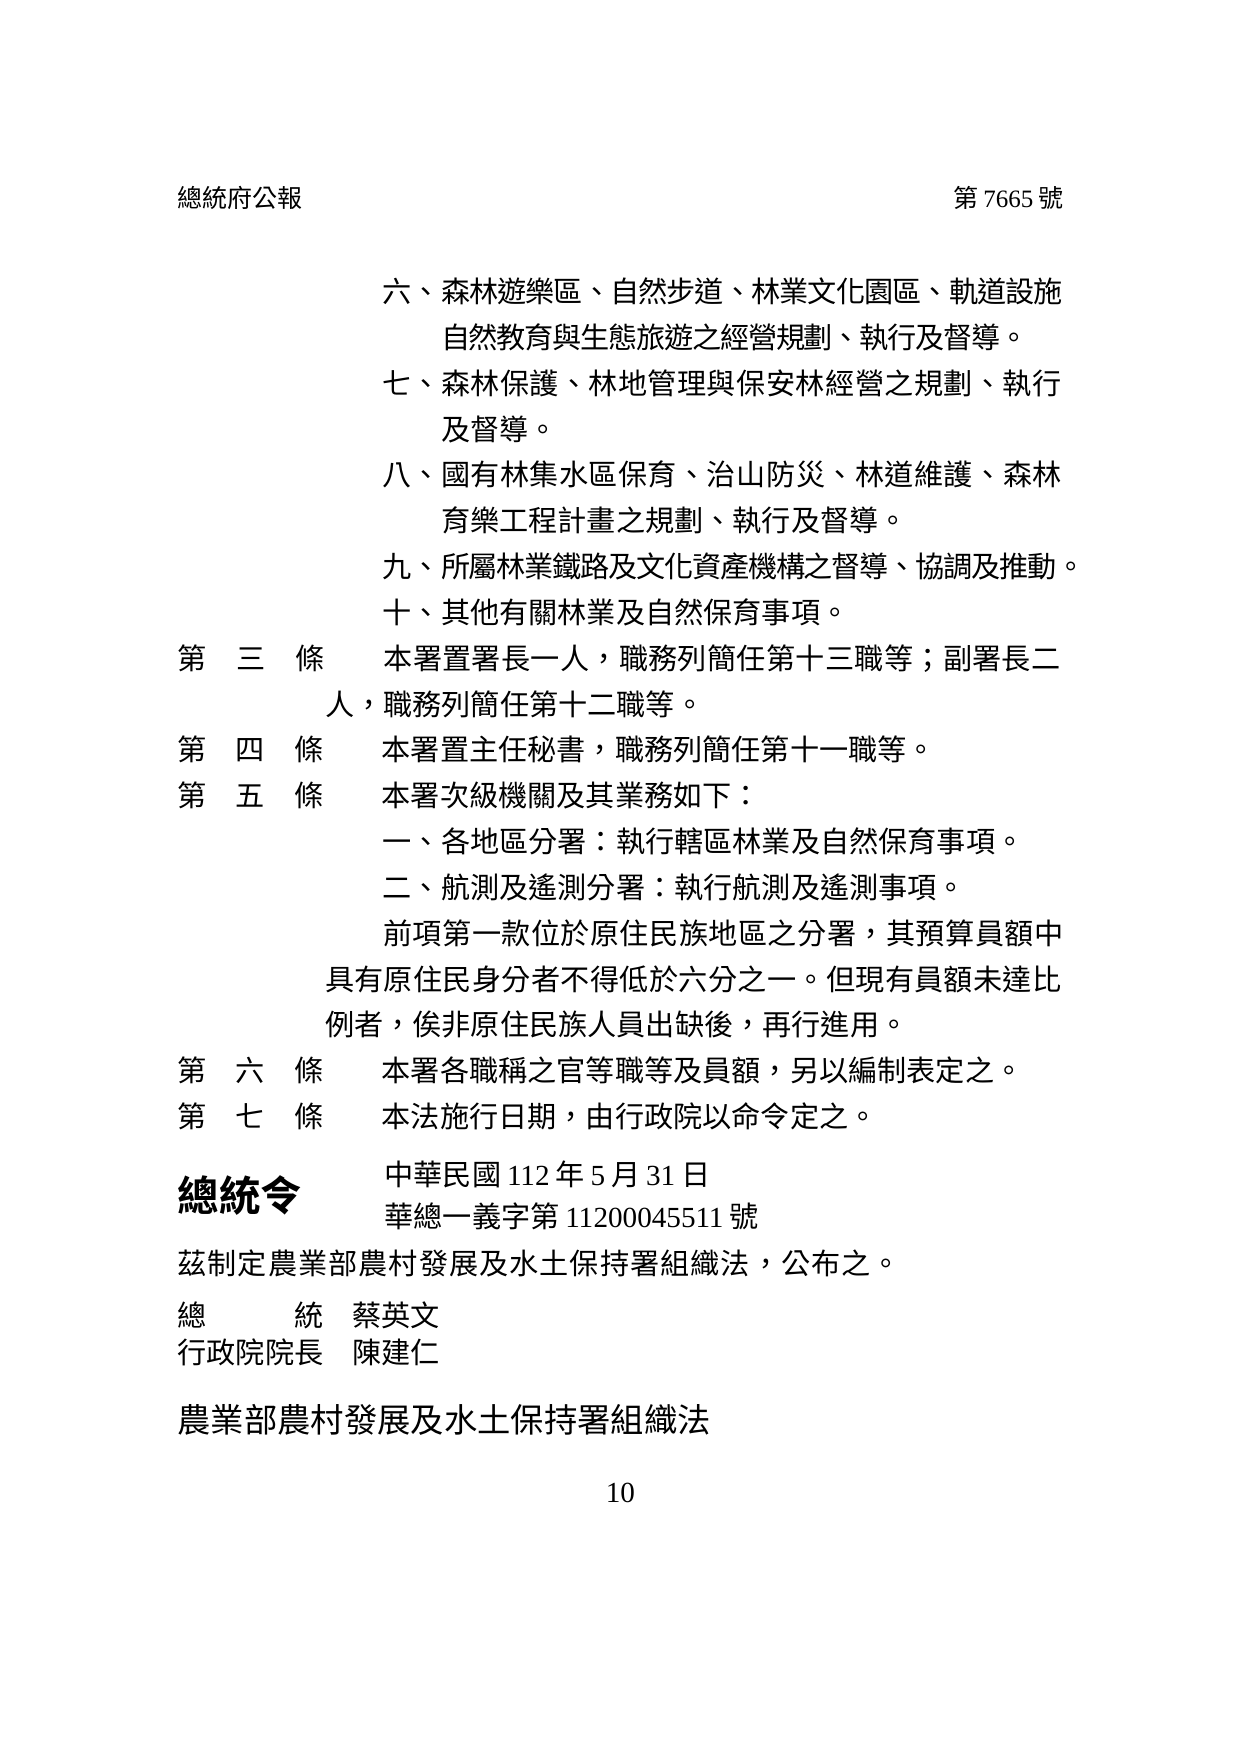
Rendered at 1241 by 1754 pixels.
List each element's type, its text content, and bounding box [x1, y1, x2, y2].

text 農業部農村發展及水土保持署組織法 [177, 1396, 1063, 1442]
text 第 四 條 本署置主任秘書，職務列簡任第十一職等。 [177, 724, 1063, 770]
text 第 六 條 本署各職稱之官等職等及員額，另以編制表定之。 [177, 1045, 1063, 1091]
table_header 中華民國112年5月31日 華總一義字第11200045511號 [381, 1149, 877, 1238]
text 一、 各地區分署：執行轄區林業及自然保育事項。 [382, 816, 1063, 862]
text 總 統 蔡英文 行政院院長 陳建仁 [177, 1296, 1063, 1371]
text 二、 航測及遙測分署：執行航測及遙測事項。 [382, 862, 1063, 907]
table_header 總統令 [174, 1149, 381, 1238]
text 九、 所屬林業鐵路及文化資產機構之督導、協調及推動。 [382, 541, 1063, 587]
text 第 三 條 本署置署長一人，職務列簡任第十三職等；副署長二人，職務列簡任第十二職等。 [177, 632, 1063, 724]
text 第 七 條 本法施行日期，由行政院以命令定之。 [177, 1091, 1063, 1137]
text 八、 國有林集水區保育、治山防災、林道維護、森林育樂工程計畫之規劃、執行及督導。 [382, 449, 1063, 541]
text 十、 其他有關林業及自然保育事項。 [382, 587, 1063, 632]
text 六、 森林遊樂區、自然步道、林業文化園區、軌道設施、自然教育與生態旅遊之經營規劃、執行及督導。 [382, 266, 1063, 357]
text 七、 森林保護、林地管理與保安林經營之規劃、執行及督導。 [382, 357, 1063, 449]
text 前項第一款位於原住民族地區之分署，其預算員額中具有原住民身分者不得低於六分之一。但現有員額未達比例者，俟非原住民族人員出缺後，再行進用。 [325, 907, 1063, 1045]
text 茲制定農業部農村發展及水土保持署組織法，公布之。 [177, 1238, 1063, 1284]
text 第 五 條 本署次級機關及其業務如下： [177, 770, 1063, 816]
